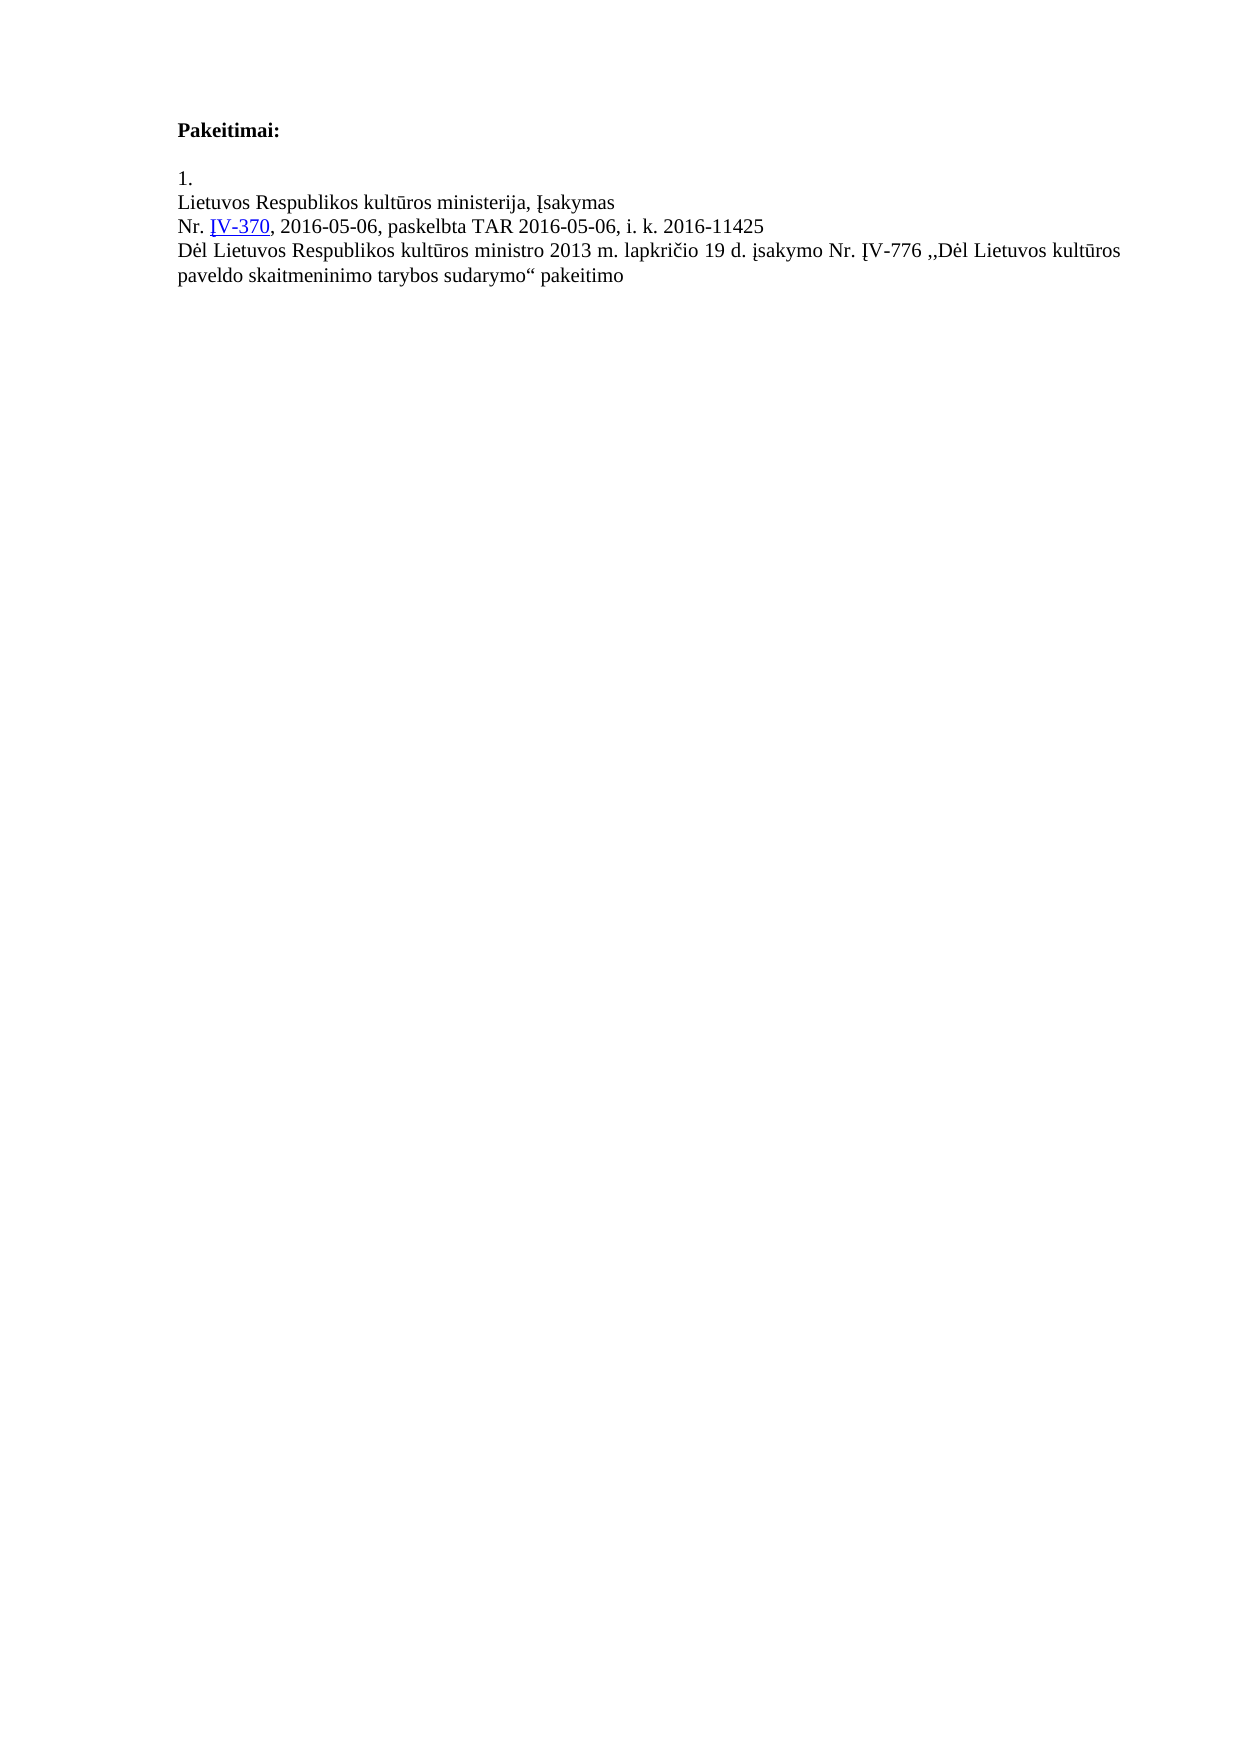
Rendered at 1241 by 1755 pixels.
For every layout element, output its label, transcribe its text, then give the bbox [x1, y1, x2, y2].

text 1. [177, 166, 1122, 190]
text Nr. ĮV-370, 2016-05-06, paskelbta TAR 2016-05-06, i. k. 2016-11425 [177, 214, 1122, 238]
text Pakeitimai: [177, 118, 1122, 142]
text Lietuvos Respublikos kultūros ministerija, Įsakymas [177, 190, 1122, 214]
text Dėl Lietuvos Respublikos kultūros ministro 2013 m. lapkričio 19 d. įsakymo Nr. ĮV-776 ,,Dėl Lietuvos kultūros paveldo skaitmeninimo tarybos sudarymo“ pakeitimo [177, 238, 1122, 287]
